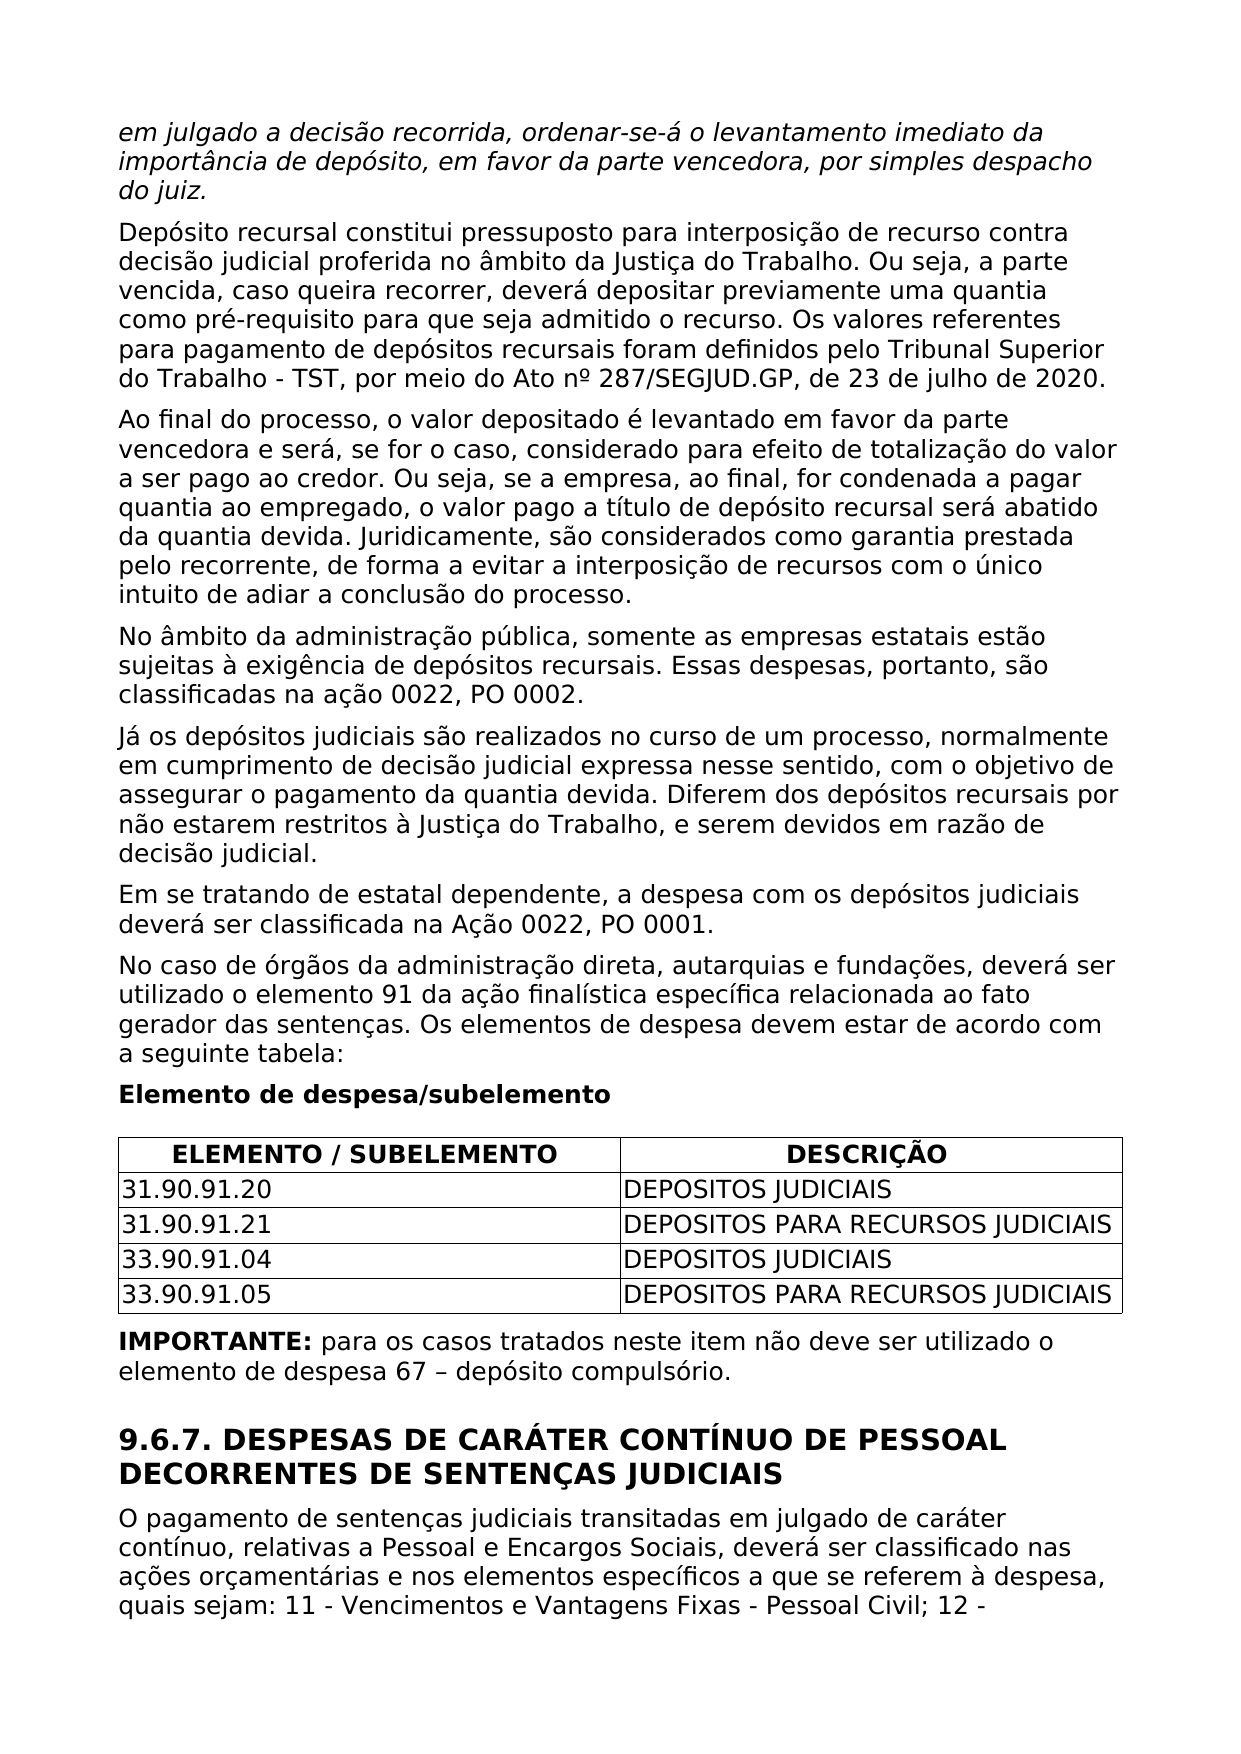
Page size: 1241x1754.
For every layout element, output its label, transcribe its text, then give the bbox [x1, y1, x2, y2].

table_cell DEPOSITOS PARA RECURSOS JUDICIAIS [621, 1208, 1122, 1242]
table_cell DEPOSITOS JUDICIAIS [621, 1173, 1122, 1207]
text Ao final do processo, o valor depositado é levantado em favor da parte vencedora e será, se for o caso, considerado para efeito de totalização do valor a ser pago ao credor. Ou seja, se a empresa, ao final, for condenada a pagar quantia ao empregado, o valor pago a título de depósito recursal será abatido da quantia devida. Juridicamente, são considerados como garantia prestada pelo recorrente, de forma a evitar a interposição de recursos com o único intuito de adiar a conclusão do processo. [118, 406, 1122, 610]
text No âmbito da administração pública, somente as empresas estatais estão sujeitas à exigência de depósitos recursais. Essas despesas, portanto, são classificadas na ação 0022, PO 0002. [118, 622, 1122, 710]
subtitle 9.6.7. DESPESAS DE CARÁTER CONTÍNUO DE PESSOAL DECORRENTES DE SENTENÇAS JUDICIAIS [118, 1423, 1122, 1491]
text Elemento de despesa/subelemento [118, 1081, 1122, 1110]
table_cell 33.90.91.05 [119, 1279, 620, 1313]
text No caso de órgãos da administração direta, autarquias e fundações, deverá ser utilizado o elemento 91 da ação finalística específica relacionada ao fato gerador das sentenças. Os elementos de despesa devem estar de acordo com a seguinte tabela: [118, 951, 1122, 1068]
table_header ELEMENTO / SUBELEMENTO [119, 1138, 620, 1172]
table_cell 31.90.91.21 [119, 1208, 620, 1242]
text em julgado a decisão recorrida, ordenar-se-á o levantamento imediato da importância de depósito, em favor da parte vencedora, por simples despacho do juiz. [118, 118, 1122, 206]
table_header DESCRIÇÃO [621, 1138, 1122, 1172]
text Depósito recursal constitui pressuposto para interposição de recurso contra decisão judicial proferida no âmbito da Justiça do Trabalho. Ou seja, a parte vencida, caso queira recorrer, deverá depositar previamente uma quantia como pré-requisito para que seja admitido o recurso. Os valores referentes para pagamento de depósitos recursais foram definidos pelo Tribunal Superior do Trabalho - TST, por meio do Ato nº 287/SEGJUD.GP, de 23 de julho de 2020. [118, 218, 1122, 393]
table_cell 31.90.91.20 [119, 1173, 620, 1207]
table_cell DEPOSITOS PARA RECURSOS JUDICIAIS [621, 1279, 1122, 1313]
table_cell DEPOSITOS JUDICIAIS [621, 1244, 1122, 1277]
text O pagamento de sentenças judiciais transitadas em julgado de caráter contínuo, relativas a Pessoal e Encargos Sociais, deverá ser classificado nas ações orçamentárias e nos elementos específicos a que se referem à despesa, quais sejam: 11 - Vencimentos e Vantagens Fixas - Pessoal Civil; 12 [118, 1504, 1122, 1620]
table_cell 33.90.91.04 [119, 1244, 620, 1277]
text Já os depósitos judiciais são realizados no curso de um processo, normalmente em cumprimento de decisão judicial expressa nesse sentido, com o objetivo de assegurar o pagamento da quantia devida. Diferem dos depósitos recursais por não estarem restritos à Justiça do Trabalho, e serem devidos em razão de decisão judicial. [118, 722, 1122, 868]
text IMPORTANTE: para os casos tratados neste item não deve ser utilizado o elemento de despesa 67 – depósito compulsório. [118, 1327, 1122, 1386]
text Em se tratando de estatal dependente, a despesa com os depósitos judiciais deverá ser classificada na Ação 0022, PO 0001. [118, 881, 1122, 939]
